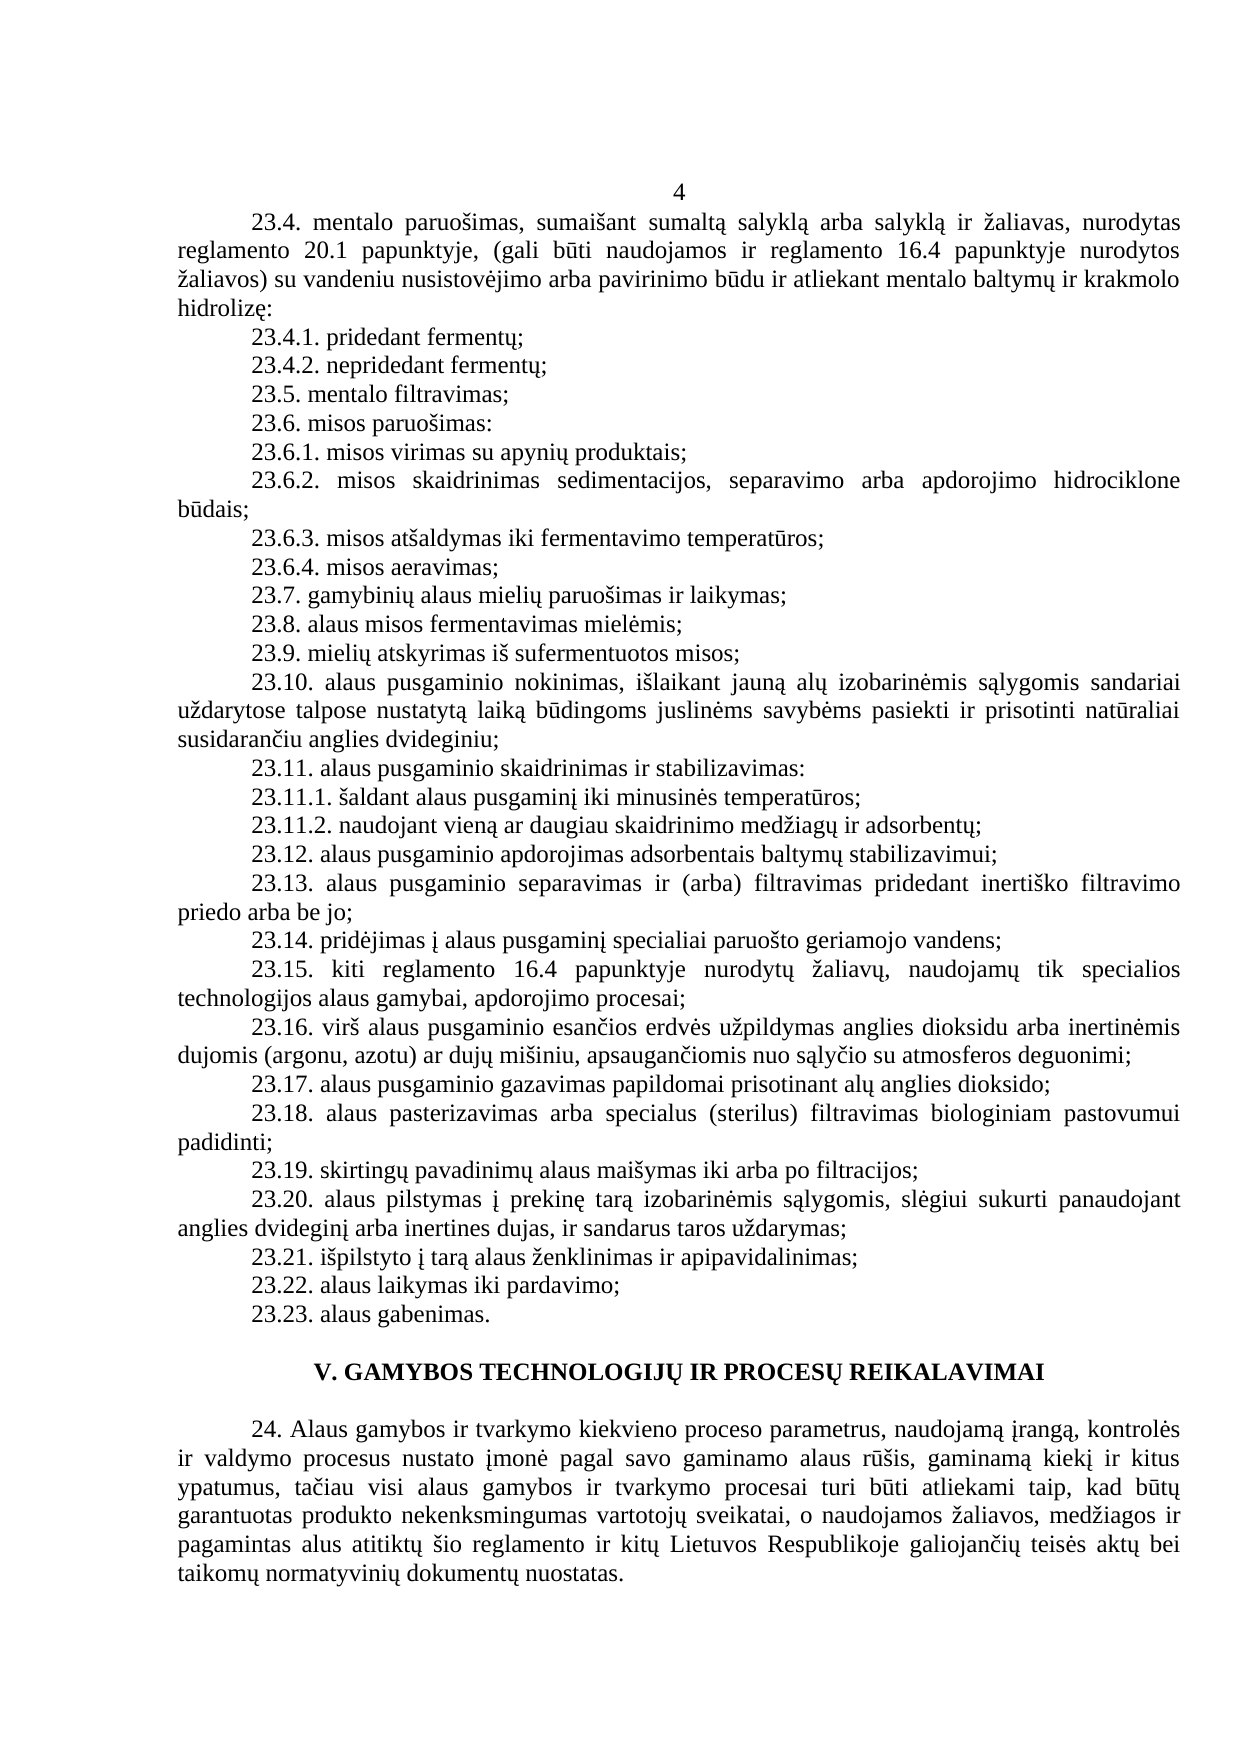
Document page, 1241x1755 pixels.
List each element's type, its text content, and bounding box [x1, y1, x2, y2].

text 23.11.1. šaldant alaus pusgaminį iki minusinės temperatūros; [177, 782, 1181, 810]
text 23.4.1. pridedant fermentų; [177, 322, 1181, 350]
text 23.9. mielių atskyrimas iš sufermentuotos misos; [177, 638, 1181, 667]
text 24. Alaus gamybos ir tvarkymo kiekvieno proceso parametrus, naudojamą įrangą, kontrolės ir valdymo procesus nustato įmonė pagal savo gaminamo alaus rūšis, gaminamą kiekį ir kitus ypatumus, tačiau visi alaus gamybos ir tvarkymo procesai turi būti atliekami taip, kad būtų garantuotas produkto nekenksmingumas vartotojų sveikatai, o naudojamos žaliavos, medžiagos ir pagamintas alus atitiktų šio reglamento ir kitų Lietuvos Respublikoje galiojančių teisės aktų bei taikomų normatyvinių dokumentų nuostatas. [177, 1414, 1181, 1587]
text 23.16. virš alaus pusgaminio esančios erdvės užpildymas anglies dioksidu arba inertinėmis dujomis (argonu, azotu) ar dujų mišiniu, apsaugančiomis nuo sąlyčio su atmosferos deguonimi; [177, 1012, 1181, 1069]
text 23.11. alaus pusgaminio skaidrinimas ir stabilizavimas: [177, 753, 1181, 782]
text 23.7. gamybinių alaus mielių paruošimas ir laikymas; [177, 580, 1181, 609]
text 23.6.3. misos atšaldymas iki fermentavimo temperatūros; [177, 523, 1181, 552]
text 23.10. alaus pusgaminio nokinimas, išlaikant jauną alų izobarinėmis sąlygomis sandariai uždarytose talpose nustatytą laiką būdingoms juslinėms savybėms pasiekti ir prisotinti natūraliai susidarančiu anglies dvideginiu; [177, 667, 1181, 753]
text 23.17. alaus pusgaminio gazavimas papildomai prisotinant alų anglies dioksido; [177, 1069, 1181, 1098]
text 23.6.4. misos aeravimas; [177, 552, 1181, 580]
text 23.15. kiti reglamento 16.4 papunktyje nurodytų žaliavų, naudojamų tik specialios technologijos alaus gamybai, apdorojimo procesai; [177, 954, 1181, 1012]
text 23.22. alaus laikymas iki pardavimo; [177, 1270, 1181, 1299]
text 23.6.2. misos skaidrinimas sedimentacijos, separavimo arba apdorojimo hidrociklone būdais; [177, 465, 1181, 523]
text 23.23. alaus gabenimas. [177, 1299, 1181, 1328]
text 23.12. alaus pusgaminio apdorojimas adsorbentais baltymų stabilizavimui; [177, 839, 1181, 868]
text 23.4. mentalo paruošimas, sumaišant sumaltą salyklą arba salyklą ir žaliavas, nurodytas reglamento 20.1 papunktyje, (gali būti naudojamos ir reglamento 16.4 papunktyje nurodytos žaliavos) su vandeniu nusistovėjimo arba pavirinimo būdu ir atliekant mentalo baltymų ir krakmolo hidrolizę: [177, 207, 1181, 322]
text 23.11.2. naudojant vieną ar daugiau skaidrinimo medžiagų ir adsorbentų; [177, 810, 1181, 839]
text 23.14. pridėjimas į alaus pusgaminį specialiai paruošto geriamojo vandens; [177, 925, 1181, 954]
text 23.5. mentalo filtravimas; [177, 379, 1181, 408]
text 23.8. alaus misos fermentavimas mielėmis; [177, 609, 1181, 638]
text V. GAMYBOS TECHNOLOGIJŲ IR PROCESŲ REIKALAVIMAI [177, 1357, 1181, 1385]
text 23.13. alaus pusgaminio separavimas ir (arba) filtravimas pridedant inertiško filtravimo priedo arba be jo; [177, 868, 1181, 925]
text 23.18. alaus pasterizavimas arba specialus (sterilus) filtravimas biologiniam pastovumui padidinti; [177, 1098, 1181, 1155]
text 23.6. misos paruošimas: [177, 408, 1181, 437]
text 23.20. alaus pilstymas į prekinę tarą izobarinėmis sąlygomis, slėgiui sukurti panaudojant anglies dvideginį arba inertines dujas, ir sandarus taros uždarymas; [177, 1184, 1181, 1242]
text 23.4.2. nepridedant fermentų; [177, 350, 1181, 379]
text 23.6.1. misos virimas su apynių produktais; [177, 437, 1181, 465]
text 23.21. išpilstyto į tarą alaus ženklinimas ir apipavidalinimas; [177, 1242, 1181, 1270]
text 23.19. skirtingų pavadinimų alaus maišymas iki arba po filtracijos; [177, 1155, 1181, 1184]
